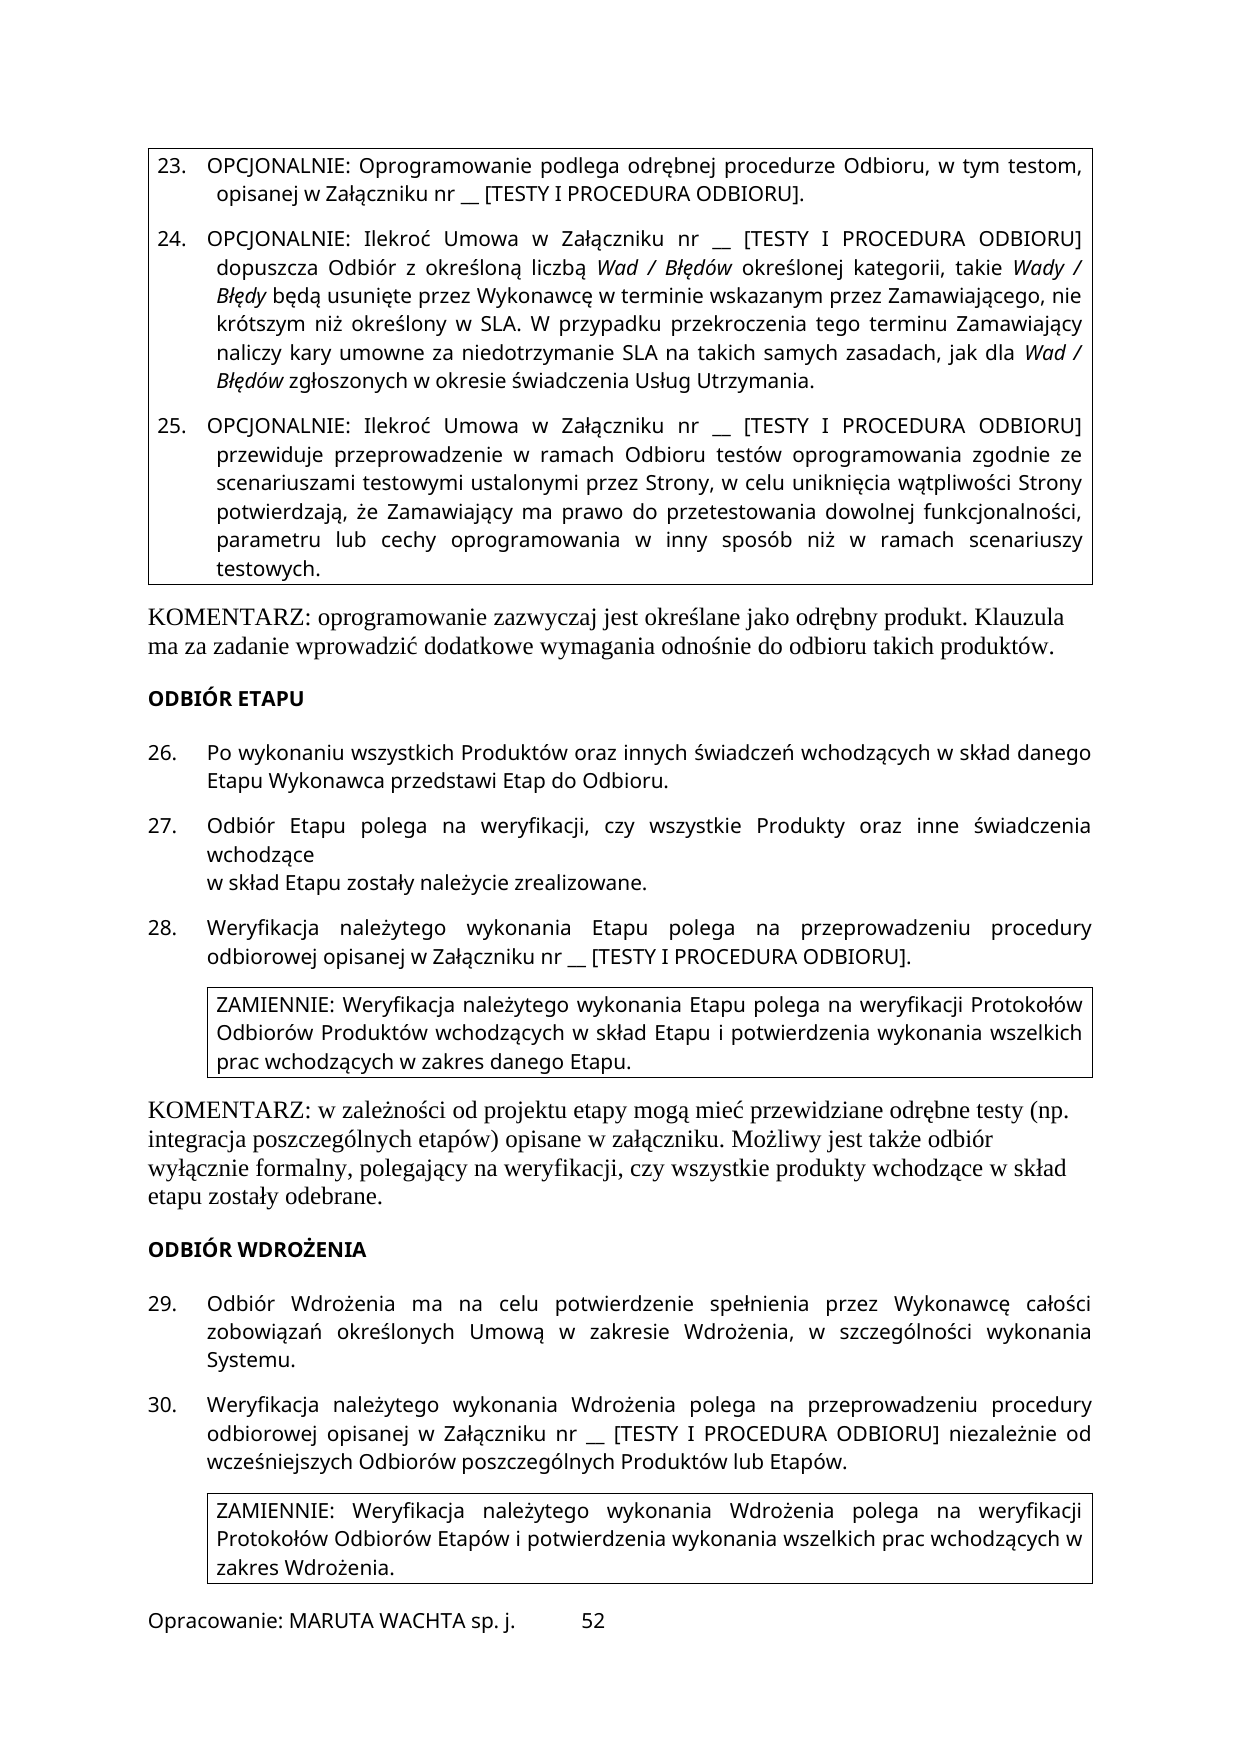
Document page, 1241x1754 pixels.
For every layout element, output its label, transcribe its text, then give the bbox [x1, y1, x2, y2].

text ODBIÓR ETAPU [148, 684, 1093, 713]
list Odbiór Etapu polega na weryfikacji, czy wszystkie Produkty oraz inne świadczenia wchodzące w skład Etapu zostały należycie zrealizowane. [148, 811, 1093, 897]
list OPCJONALNIE: Ilekroć Umowa w Załączniku nr __ [TESTY I PROCEDURA ODBIORU] przewiduje przeprowadzenie w ramach Odbioru testów oprogramowania zgodnie ze scenariuszami testowymi ustalonymi przez Strony, w celu uniknięcia wątpliwości Strony potwierdzają, że Zamawiający ma prawo do przetestowania dowolnej funkcjonalności, parametru lub cechy oprogramowania w inny sposób niż w ramach scenariuszy testowych. [149, 408, 1092, 584]
list OPCJONALNIE: Oprogramowanie podlega odrębnej procedurze Odbioru, w tym testom, opisanej w Załączniku nr __ [TESTY I PROCEDURA ODBIORU]. [149, 149, 1092, 208]
list Odbiór Wdrożenia ma na celu potwierdzenie spełnienia przez Wykonawcę całości zobowiązań określonych Umową w zakresie Wdrożenia, w szczególności wykonania Systemu. [148, 1289, 1093, 1374]
text KOMENTARZ: w zależności od projektu etapy mogą mieć przewidziane odrębne testy (np. integracja poszczególnych etapów) opisane w załączniku. Możliwy jest także odbiór wyłącznie formalny, polegający na weryfikacji, czy wszystkie produkty wchodzące w skład etapu zostały odebrane. [148, 1095, 1093, 1210]
list Weryfikacja należytego wykonania Etapu polega na przeprowadzeniu procedury odbiorowej opisanej w Załączniku nr __ [TESTY I PROCEDURA ODBIORU]. [148, 913, 1093, 970]
list OPCJONALNIE: Ilekroć Umowa w Załączniku nr __ [TESTY I PROCEDURA ODBIORU] dopuszcza Odbiór z określoną liczbą Wad / Błędów określonej kategorii, takie Wady / Błędy będą usunięte przez Wykonawcę w terminie wskazanym przez Zamawiającego, nie krótszym niż określony w SLA. W przypadku przekroczenia tego terminu Zamawiający naliczy kary umowne za niedotrzymanie SLA na takich samych zasadach, jak dla Wad / Błędów zgłoszonych w okresie świadczenia Usług Utrzymania. [149, 221, 1092, 395]
text KOMENTARZ: oprogramowanie zazwyczaj jest określane jako odrębny produkt. Klauzula ma za zadanie wprowadzić dodatkowe wymagania odnośnie do odbioru takich produktów. [148, 602, 1093, 659]
text ZAMIENNIE: Weryfikacja należytego wykonania Etapu polega na weryfikacji Protokołów Odbiorów Produktów wchodzących w skład Etapu i potwierdzenia wykonania wszelkich prac wchodzących w zakres danego Etapu. [208, 988, 1092, 1077]
list Weryfikacja należytego wykonania Wdrożenia polega na przeprowadzeniu procedury odbiorowej opisanej w Załączniku nr __ [TESTY I PROCEDURA ODBIORU] niezależnie od wcześniejszych Odbiorów poszczególnych Produktów lub Etapów. [148, 1391, 1093, 1476]
list Po wykonaniu wszystkich Produktów oraz innych świadczeń wchodzących w skład danego Etapu Wykonawca przedstawi Etap do Odbioru. [148, 738, 1093, 795]
text ZAMIENNIE: Weryfikacja należytego wykonania Wdrożenia polega na weryfikacji Protokołów Odbiorów Etapów i potwierdzenia wykonania wszelkich prac wchodzących w zakres Wdrożenia. [208, 1494, 1092, 1583]
text ODBIÓR WDROŻENIA [148, 1235, 1093, 1264]
